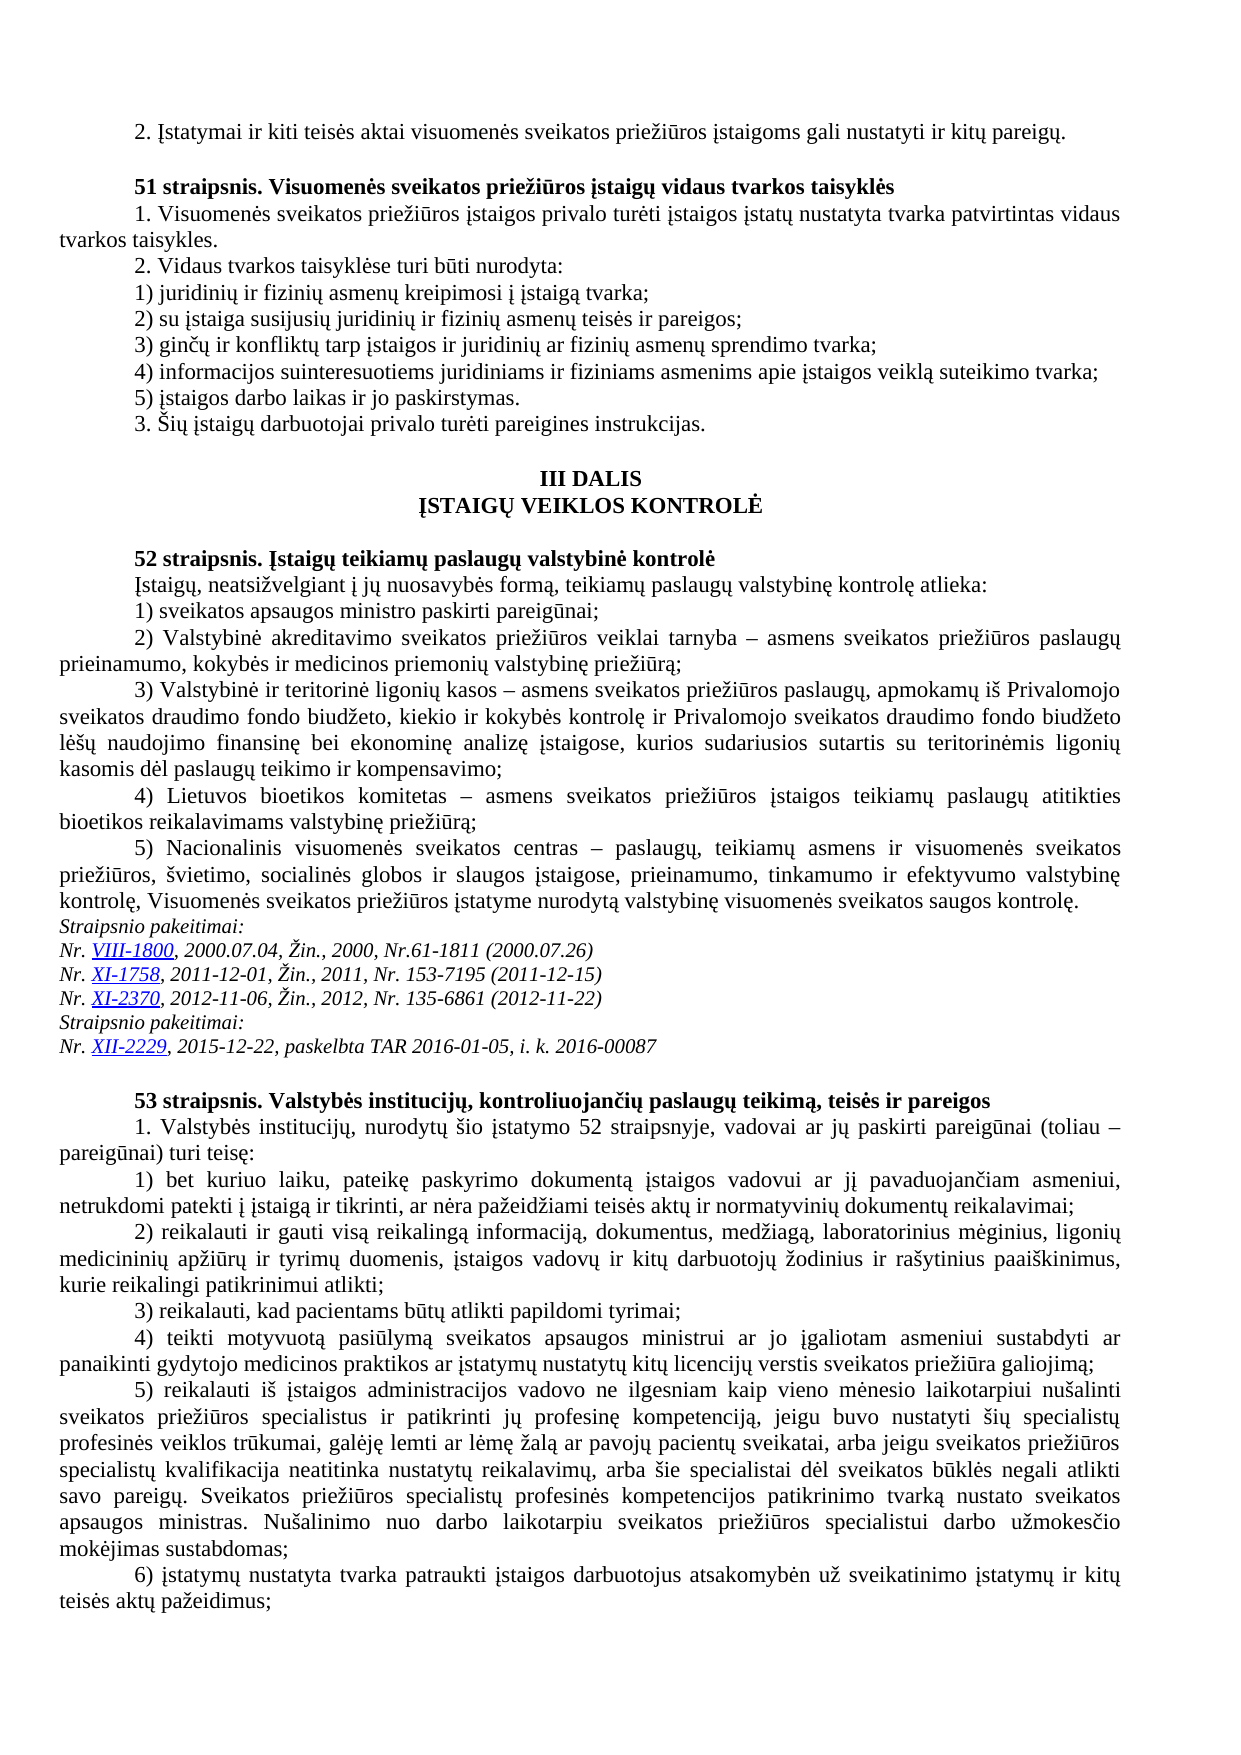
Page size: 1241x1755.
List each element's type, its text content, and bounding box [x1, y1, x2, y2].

text III dalis [59, 466, 1122, 492]
text 2. Įstatymai ir kiti teisės aktai visuomenės sveikatos priežiūros įstaigoms gali nustatyti ir kitų pareigų. [59, 118, 1122, 144]
text 1) bet kuriuo laiku, pateikę paskyrimo dokumentą įstaigos vadovui ar jį pavaduojančiam asmeniui, netrukdomi patekti į įstaigą ir tikrinti, ar nėra pažeidžiami teisės aktų ir normatyvinių dokumentų reikalavimai; [59, 1166, 1122, 1218]
text Straipsnio pakeitimai: [59, 1010, 1122, 1034]
text 2) reikalauti ir gauti visą reikalingą informaciją, dokumentus, medžiagą, laboratorinius mėginius, ligonių medicininių apžiūrų ir tyrimų duomenis, įstaigos vadovų ir kitų darbuotojų žodinius ir rašytinius paaiškinimus, kurie reikalingi patikrinimui atlikti; [59, 1218, 1122, 1297]
text Įstaigų, neatsižvelgiant į jų nuosavybės formą, teikiamų paslaugų valstybinę kontrolę atlieka: [59, 571, 1122, 597]
text 3. Šių įstaigų darbuotojai privalo turėti pareigines instrukcijas. [59, 410, 1122, 437]
text Nr. XII-2229, 2015-12-22, paskelbta TAR 2016-01-05, i. k. 2016-00087 [59, 1034, 1122, 1058]
text 51 straipsnis. Visuomenės sveikatos priežiūros įstaigų vidaus tvarkos taisyklės [59, 173, 1122, 199]
text 3) reikalauti, kad pacientams būtų atlikti papildomi tyrimai; [59, 1297, 1122, 1324]
text Įstaigų veiklos kontrolė [59, 492, 1122, 518]
text 52 straipsnis. Įstaigų teikiamų paslaugų valstybinė kontrolė [59, 544, 1122, 571]
text 1. Valstybės institucijų, nurodytų šio įstatymo 52 straipsnyje, vadovai ar jų paskirti pareigūnai (toliau – pareigūnai) turi teisę: [59, 1113, 1122, 1166]
text 2) Valstybinė akreditavimo sveikatos priežiūros veiklai tarnyba – asmens sveikatos priežiūros paslaugų prieinamumo, kokybės ir medicinos priemonių valstybinę priežiūrą; [59, 624, 1122, 676]
text 5) įstaigos darbo laikas ir jo paskirstymas. [59, 384, 1122, 410]
text 1) juridinių ir fizinių asmenų kreipimosi į įstaigą tvarka; [59, 279, 1122, 305]
text 53 straipsnis. Valstybės institucijų, kontroliuojančių paslaugų teikimą, teisės ir pareigos [134, 1087, 1122, 1113]
text 5) Nacionalinis visuomenės sveikatos centras – paslaugų, teikiamų asmens ir visuomenės sveikatos priežiūros, švietimo, socialinės globos ir slaugos įstaigose, prieinamumo, tinkamumo ir efektyvumo valstybinę kontrolę, Visuomenės sveikatos priežiūros įstatyme nurodytą valstybinę visuomenės sveikatos saugos kontrolę. [59, 834, 1122, 913]
text 4) teikti motyvuotą pasiūlymą sveikatos apsaugos ministrui ar jo įgaliotam asmeniui sustabdyti ar panaikinti gydytojo medicinos praktikos ar įstatymų nustatytų kitų licencijų verstis sveikatos priežiūra galiojimą; [59, 1324, 1122, 1377]
text 3) Valstybinė ir teritorinė ligonių kasos – asmens sveikatos priežiūros paslaugų, apmokamų iš Privalomojo sveikatos draudimo fondo biudžeto, kiekio ir kokybės kontrolę ir Privalomojo sveikatos draudimo fondo biudžeto lėšų naudojimo finansinę bei ekonominę analizę įstaigose, kurios sudariusios sutartis su teritorinėmis ligonių kasomis dėl paslaugų teikimo ir kompensavimo; [59, 676, 1122, 782]
text 3) ginčų ir konfliktų tarp įstaigos ir juridinių ar fizinių asmenų sprendimo tvarka; [59, 331, 1122, 358]
text 5) reikalauti iš įstaigos administracijos vadovo ne ilgesniam kaip vieno mėnesio laikotarpiui nušalinti sveikatos priežiūros specialistus ir patikrinti jų profesinę kompetenciją, jeigu buvo nustatyti šių specialistų profesinės veiklos trūkumai, galėję lemti ar lėmę žalą ar pavojų pacientų sveikatai, arba jeigu sveikatos priežiūros specialistų kvalifikacija neatitinka nustatytų reikalavimų, arba šie specialistai dėl sveikatos būklės negali atlikti savo pareigų. Sveikatos priežiūros specialistų profesinės kompetencijos patikrinimo tvarką nustato sveikatos apsaugos ministras. Nušalinimo nuo darbo laikotarpiu sveikatos priežiūros specialistui darbo užmokesčio mokėjimas sustabdomas; [59, 1377, 1122, 1561]
text 2. Vidaus tvarkos taisyklėse turi būti nurodyta: [59, 252, 1122, 279]
text 2) su įstaiga susijusių juridinių ir fizinių asmenų teisės ir pareigos; [59, 305, 1122, 331]
text Nr. XI-2370, 2012-11-06, Žin., 2012, Nr. 135-6861 (2012-11-22) [59, 986, 1122, 1010]
text Straipsnio pakeitimai: [59, 913, 1122, 938]
text 4) Lietuvos bioetikos komitetas – asmens sveikatos priežiūros įstaigos teikiamų paslaugų atitikties bioetikos reikalavimams valstybinę priežiūrą; [59, 782, 1122, 834]
text 1) sveikatos apsaugos ministro paskirti pareigūnai; [59, 597, 1122, 624]
text Nr. XI-1758, 2011-12-01, Žin., 2011, Nr. 153-7195 (2011-12-15) [59, 962, 1122, 986]
text 1. Visuomenės sveikatos priežiūros įstaigos privalo turėti įstaigos įstatų nustatyta tvarka patvirtintas vidaus tvarkos taisykles. [59, 199, 1122, 252]
text 6) įstatymų nustatyta tvarka patraukti įstaigos darbuotojus atsakomybėn už sveikatinimo įstatymų ir kitų teisės aktų pažeidimus; [59, 1561, 1122, 1614]
text 4) informacijos suinteresuotiems juridiniams ir fiziniams asmenims apie įstaigos veiklą suteikimo tvarka; [59, 358, 1122, 384]
text Nr. VIII-1800, 2000.07.04, Žin., 2000, Nr.61-1811 (2000.07.26) [59, 938, 1122, 962]
